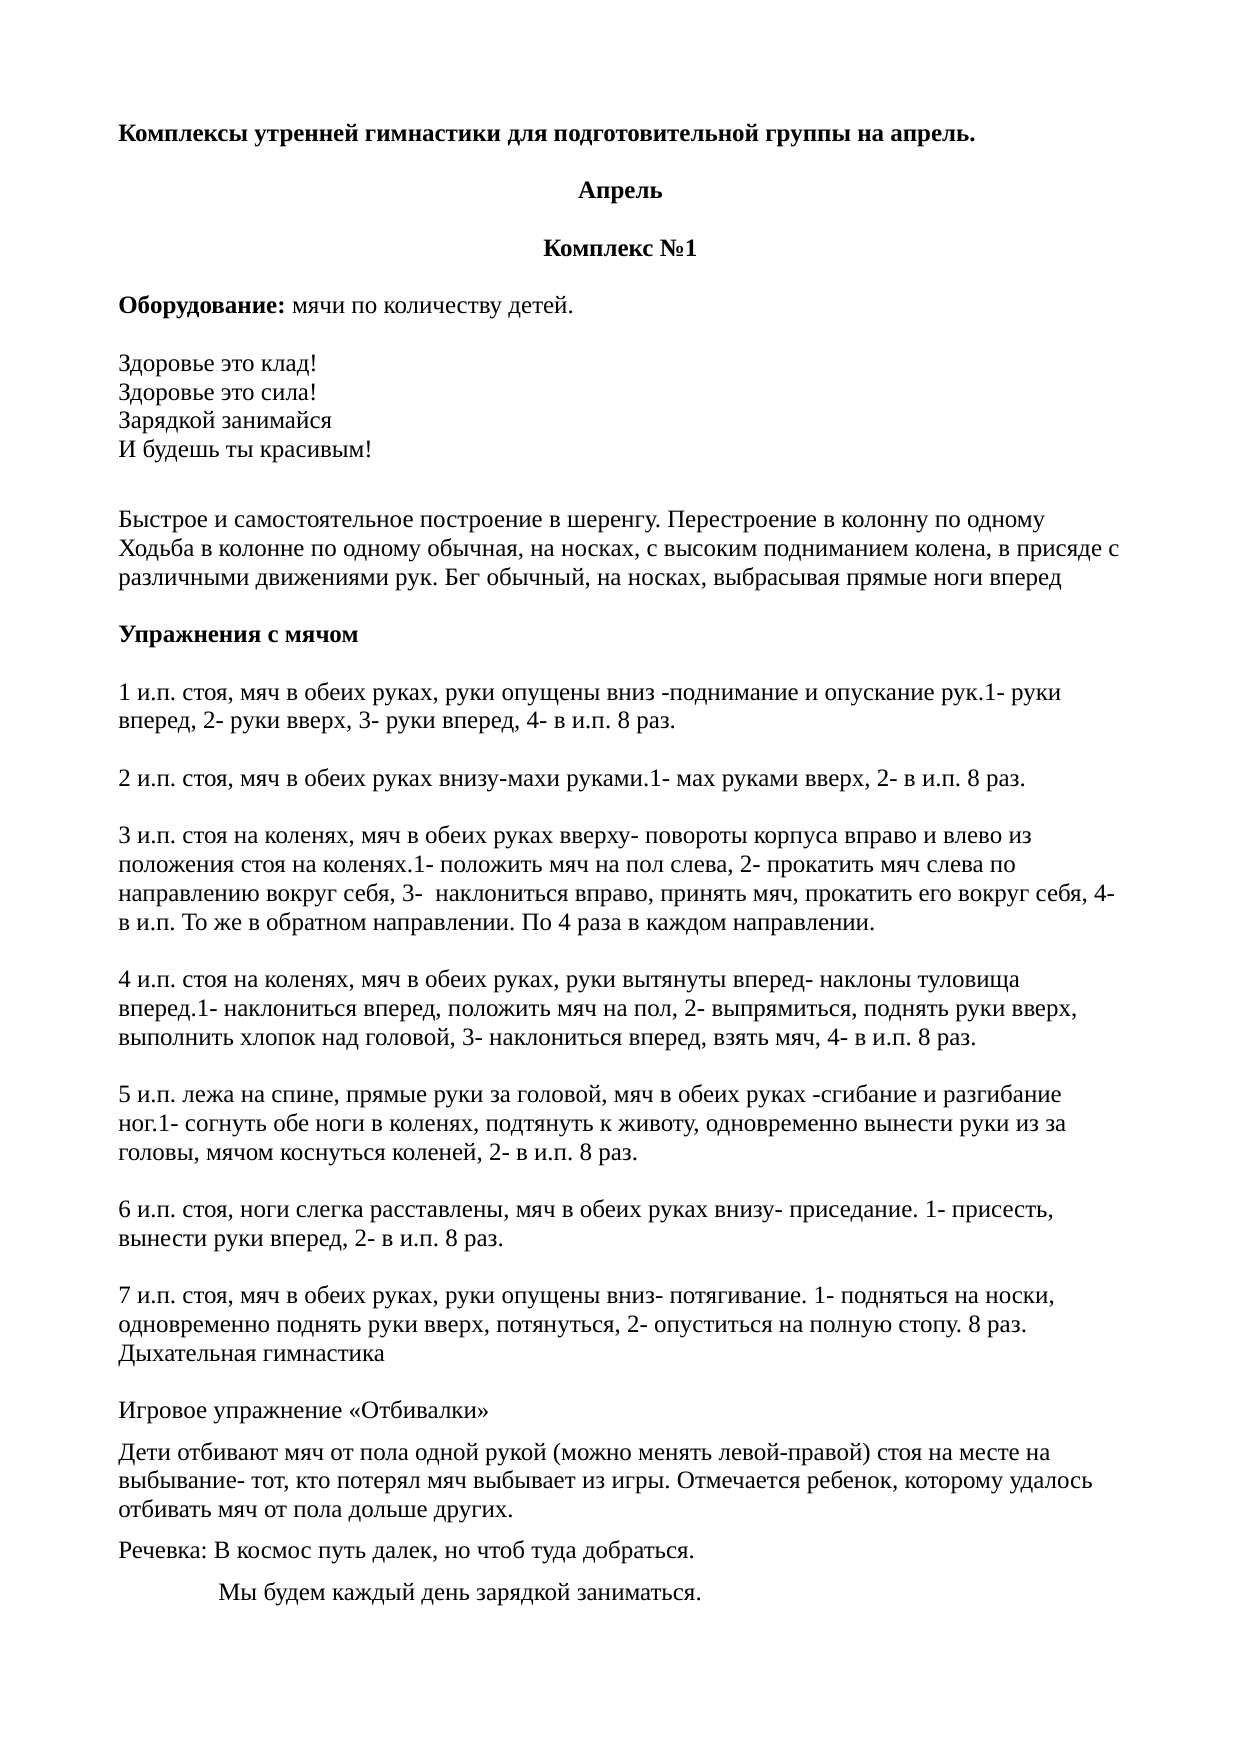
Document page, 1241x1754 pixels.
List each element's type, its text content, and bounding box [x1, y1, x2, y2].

text Комплексы утренней гимнастики для подготовительной группы на апрель. [118, 118, 1122, 147]
text 3 и.п. стоя на коленях, мяч в обеих руках вверху- повороты корпуса вправо и влево из положения стоя на коленях.1- положить мяч на пол слева, 2- прокатить мяч слева по направлению вокруг себя, 3- наклониться вправо, принять мяч, прокатить его вокруг себя, 4- в и.п. То же в обратном направлении. По 4 раза в каждом направлении. [118, 821, 1122, 936]
text Быстрое и самостоятельное построение в шеренгу. Перестроение в колонну по одному [118, 504, 1122, 533]
text Дыхательная гимнастика [118, 1338, 1122, 1367]
text Ходьба в колонне по одному обычная, на носках, с высоким подниманием колена, в присяде с различными движениями рук. Бег обычный, на носках, выбрасывая прямые ноги вперед [118, 533, 1122, 591]
text Мы будем каждый день зарядкой заниматься. [118, 1577, 1122, 1606]
text Здоровье это клад! Здоровье это сила! Зарядкой занимайся И будешь ты красивым! [118, 348, 1122, 463]
text 2 и.п. стоя, мяч в обеих руках внизу-махи руками.1- мах руками вверх, 2- в и.п. 8 раз. [118, 763, 1122, 792]
text Комплекс №1 [118, 233, 1122, 262]
text 1 и.п. стоя, мяч в обеих руках, руки опущены вниз -поднимание и опускание рук.1- руки вперед, 2- руки вверх, 3- руки вперед, 4- в и.п. 8 раз. [118, 677, 1122, 734]
text 6 и.п. стоя, ноги слегка расставлены, мяч в обеих руках внизу- приседание. 1- присесть, вынести руки вперед, 2- в и.п. 8 раз. [118, 1194, 1122, 1252]
text Апрель [118, 176, 1122, 204]
text Игровое упражнение «Отбивалки» [118, 1396, 1122, 1424]
text 5 и.п. лежа на спине, прямые руки за головой, мяч в обеих руках -сгибание и разгибание ног.1- согнуть обе ноги в коленях, подтянуть к животу, одновременно вынести руки из за головы, мячом коснуться коленей, 2- в и.п. 8 раз. [118, 1079, 1122, 1166]
text Упражнения с мячом [118, 619, 1122, 648]
text Оборудование: мячи по количеству детей. [118, 291, 1122, 319]
text Дети отбивают мяч от пола одной рукой (можно менять левой-правой) стоя на месте на выбывание- тот, кто потерял мяч выбывает из игры. Отмечается ребенок, которому удалось отбивать мяч от пола дольше других. [118, 1437, 1122, 1523]
text Речевка: В космос путь далек, но чтоб туда добраться. [118, 1536, 1122, 1564]
text 4 и.п. стоя на коленях, мяч в обеих руках, руки вытянуты вперед- наклоны туловища вперед.1- наклониться вперед, положить мяч на пол, 2- выпрямиться, поднять руки вверх, выполнить хлопок над головой, 3- наклониться вперед, взять мяч, 4- в и.п. 8 раз. [118, 964, 1122, 1051]
text 7 и.п. стоя, мяч в обеих руках, руки опущены вниз- потягивание. 1- подняться на носки, одновременно поднять руки вверх, потянуться, 2- опуститься на полную стопу. 8 раз. [118, 1281, 1122, 1338]
